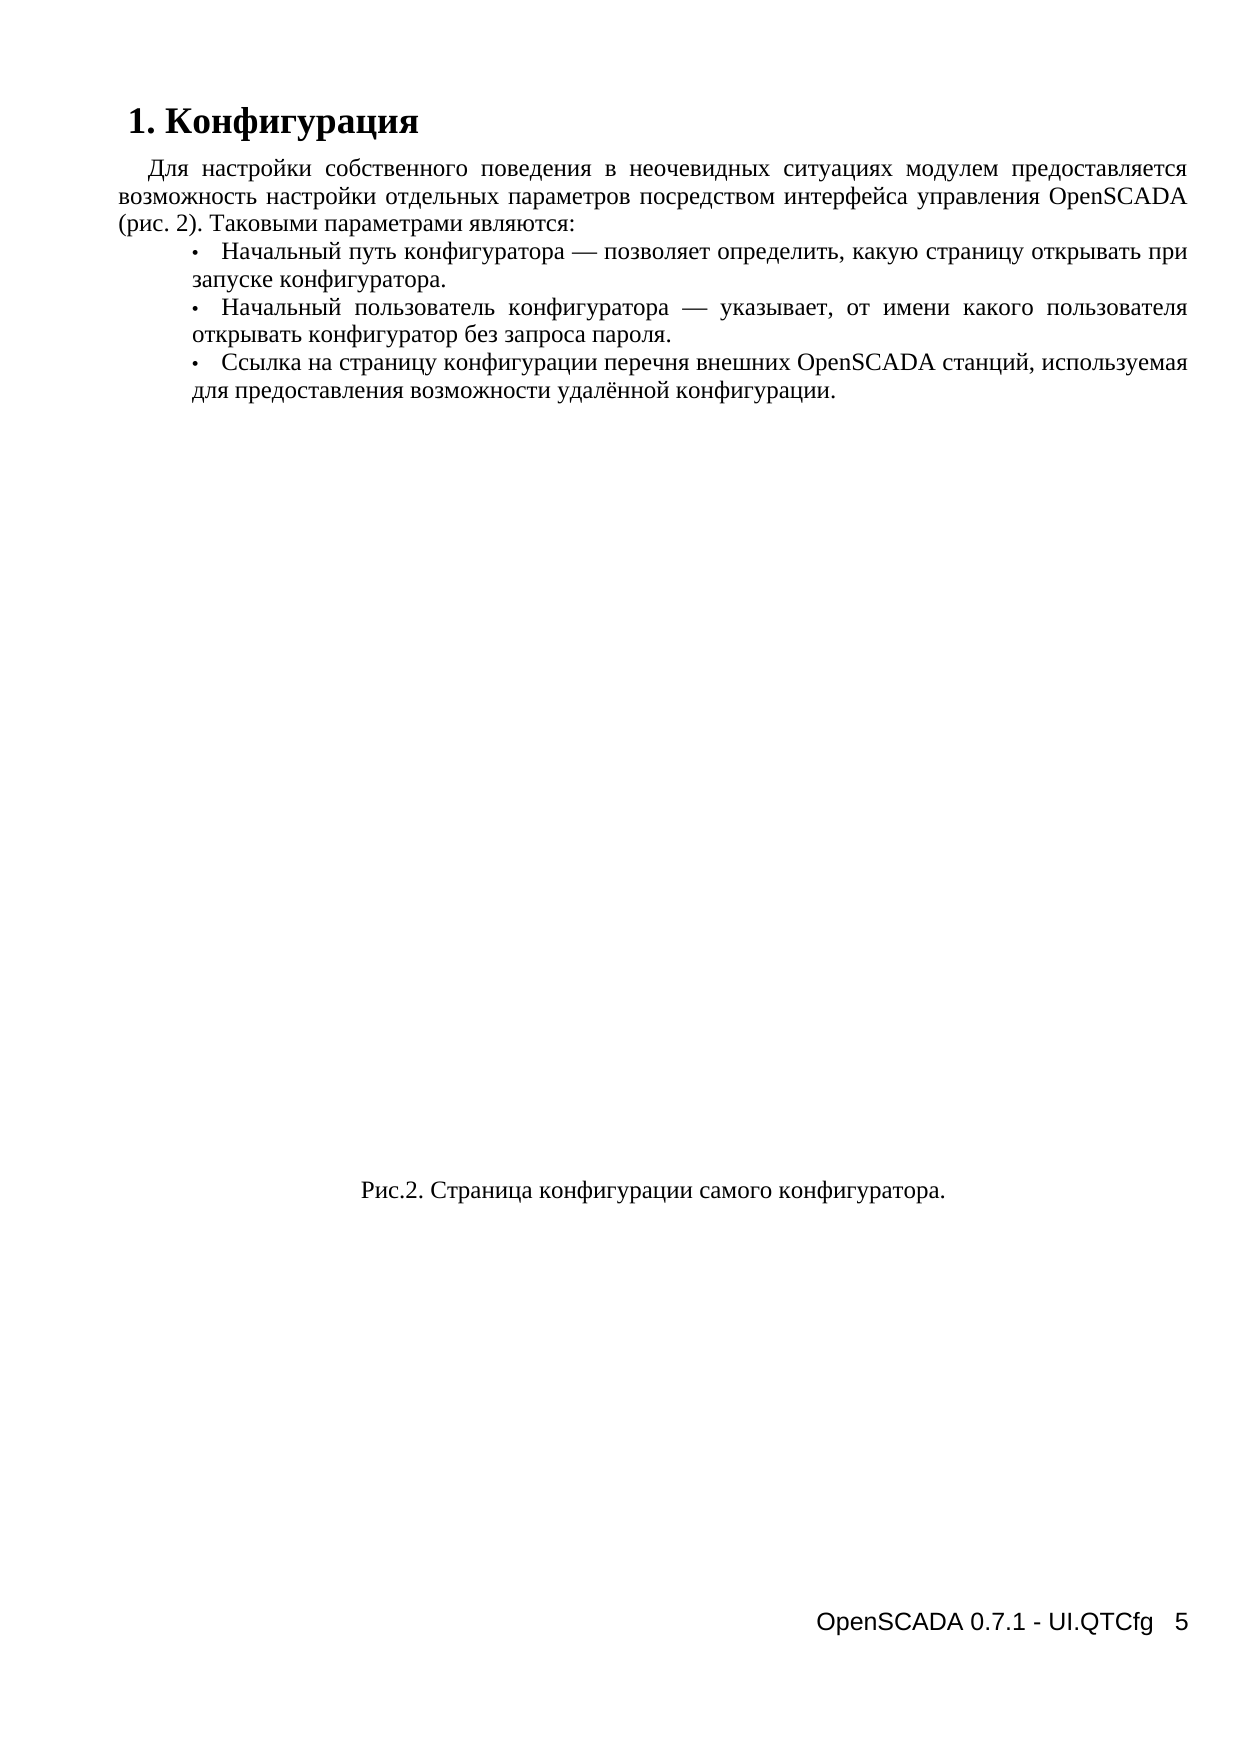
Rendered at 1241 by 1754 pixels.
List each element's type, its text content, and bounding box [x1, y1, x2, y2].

text Рис.2. Страница конфигурации самого конфигуратора. [118, 416, 1188, 1204]
subtitle 1. Конфигурация [118, 100, 1188, 142]
list Начальный путь конфигуратора — позволяет определить, какую страницу открывать при запуске конфигуратора. [162, 237, 1188, 293]
list Ссылка на страницу конфигурации перечня внешних OpenSCADA станций, используемая для предоставления возможности удалённой конфигурации. [162, 348, 1188, 403]
text Для настройки собственного поведения в неочевидных ситуациях модулем предоставляется возможность настройки отдельных параметров посредством интерфейса управления OpenSCADA (рис. 2). Таковыми параметрами являются: [118, 154, 1188, 237]
list Начальный пользователь конфигуратора — указывает, от имени какого пользователя открывать конфигуратор без запроса пароля. [162, 293, 1188, 348]
